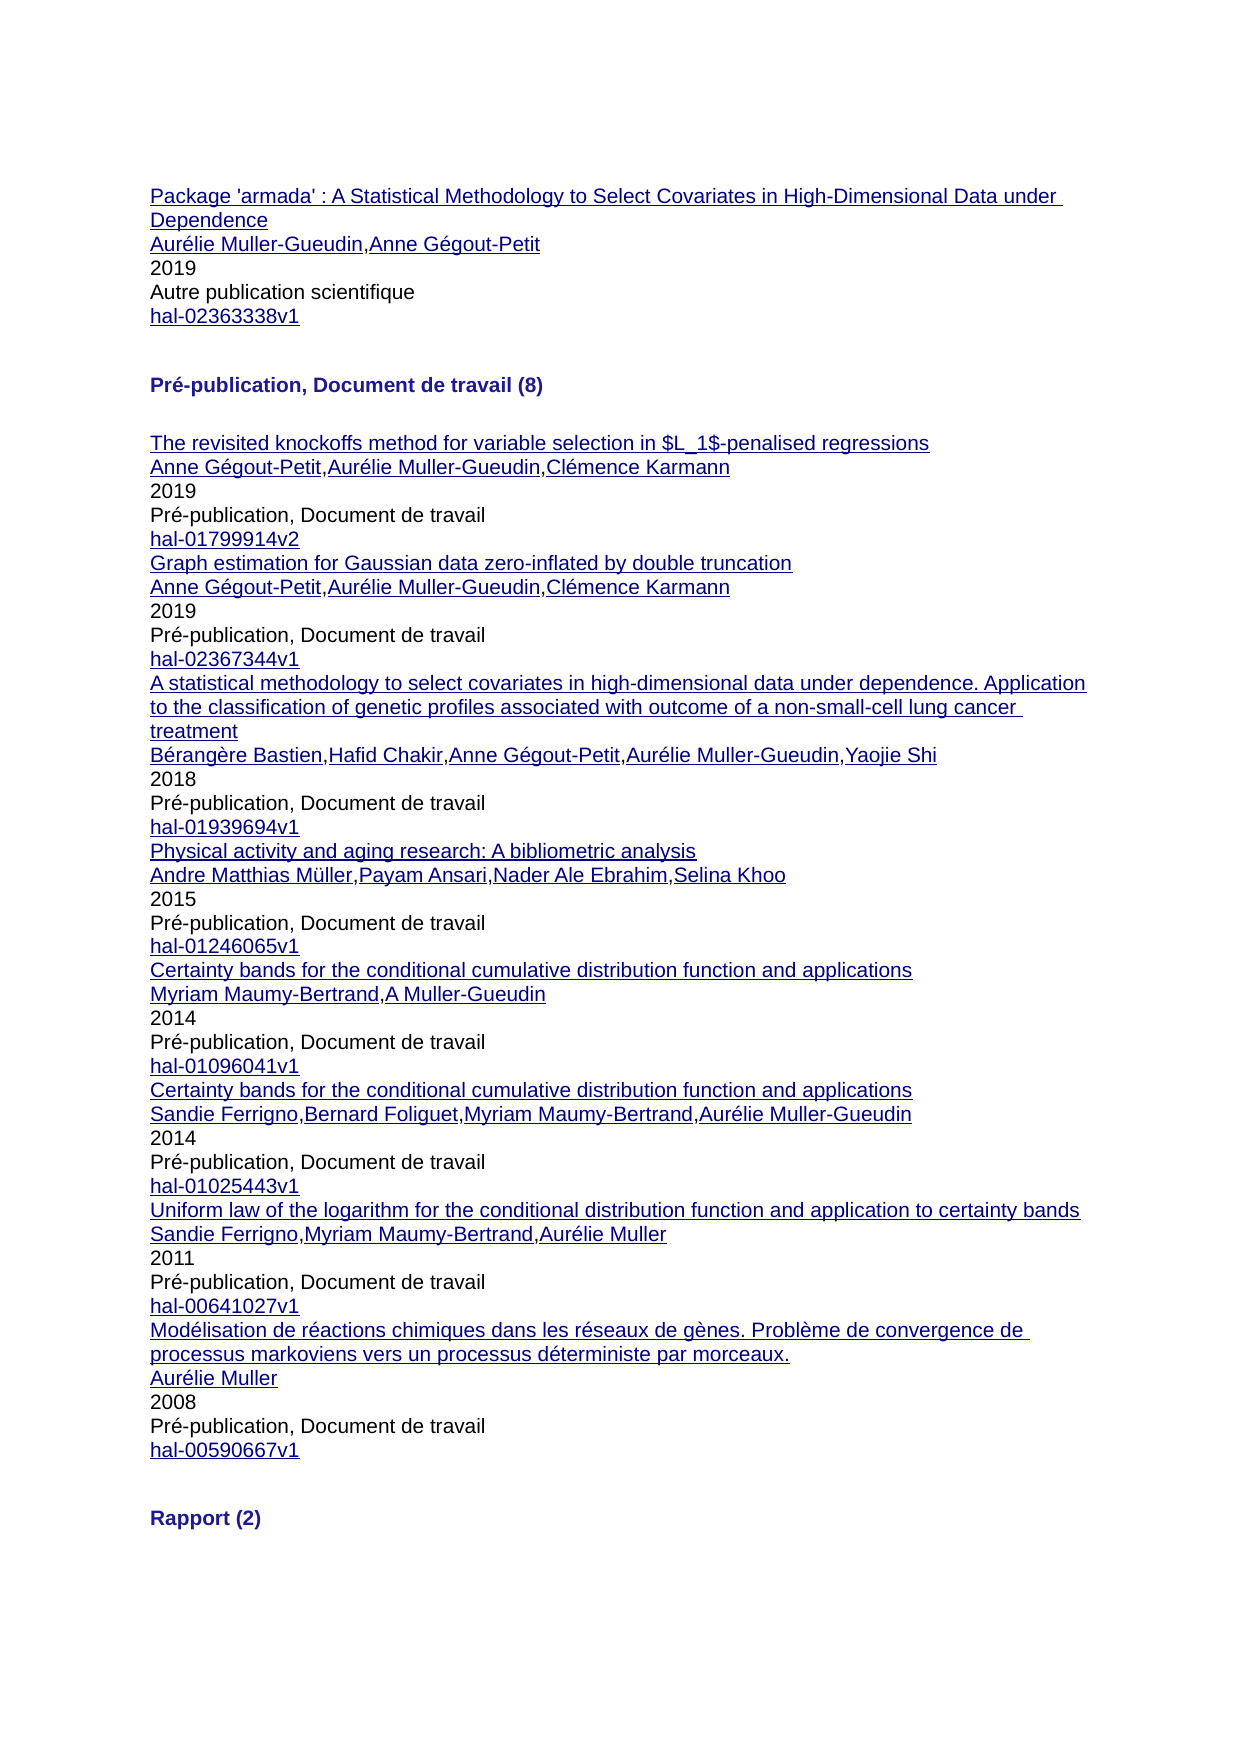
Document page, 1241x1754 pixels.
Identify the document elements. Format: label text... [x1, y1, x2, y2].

table_cell Modélisation de réactions chimiques dans les réseaux de gènes. Problème de convergence de processus markoviens vers un processus déterministe par morceaux. Aurélie Muller 2008 Pré-publication, Document de travail hal-00590667v1 [150, 1318, 1090, 1461]
subtitle Pré-publication, Document de travail (8) [150, 373, 1090, 397]
table_header Package 'armada' : A Statistical Methodology to Select Covariates in High-Dimensional Data under Dependence Aurélie Muller-Gueudin,Anne Gégout-Petit 2019 Autre publication scientifique hal-02363338v1 [150, 184, 1090, 328]
table_cell A statistical methodology to select covariates in high-dimensional data under dependence. Application to the classification of genetic profiles associated with outcome of a non-small-cell lung cancer treatment Bérangère Bastien,Hafid Chakir,Anne Gégout-Petit,Aurélie Muller-Gueudin,Yaojie Shi 2018 Pré-publication, Document de travail hal-01939694v1 [150, 671, 1090, 838]
table_cell Certainty bands for the conditional cumulative distribution function and applications Sandie Ferrigno,Bernard Foliguet,Myriam Maumy-Bertrand,Aurélie Muller-Gueudin 2014 Pré-publication, Document de travail hal-01025443v1 [150, 1078, 1090, 1198]
table_header The revisited knockoffs method for variable selection in $L_1$-penalised regressions Anne Gégout-Petit,Aurélie Muller-Gueudin,Clémence Karmann 2019 Pré-publication, Document de travail hal-01799914v2 [150, 431, 1090, 551]
table_cell Uniform law of the logarithm for the conditional distribution function and application to certainty bands Sandie Ferrigno,Myriam Maumy-Bertrand,Aurélie Muller 2011 Pré-publication, Document de travail hal-00641027v1 [150, 1198, 1090, 1318]
table_cell Certainty bands for the conditional cumulative distribution function and applications Myriam Maumy-Bertrand,A Muller-Gueudin 2014 Pré-publication, Document de travail hal-01096041v1 [150, 958, 1090, 1078]
subtitle Rapport (2) [150, 1506, 1090, 1530]
table_cell Physical activity and aging research: A bibliometric analysis Andre Matthias Müller,Payam Ansari,Nader Ale Ebrahim,Selina Khoo 2015 Pré-publication, Document de travail hal-01246065v1 [150, 839, 1090, 958]
table_cell Graph estimation for Gaussian data zero-inflated by double truncation Anne Gégout-Petit,Aurélie Muller-Gueudin,Clémence Karmann 2019 Pré-publication, Document de travail hal-02367344v1 [150, 551, 1090, 671]
